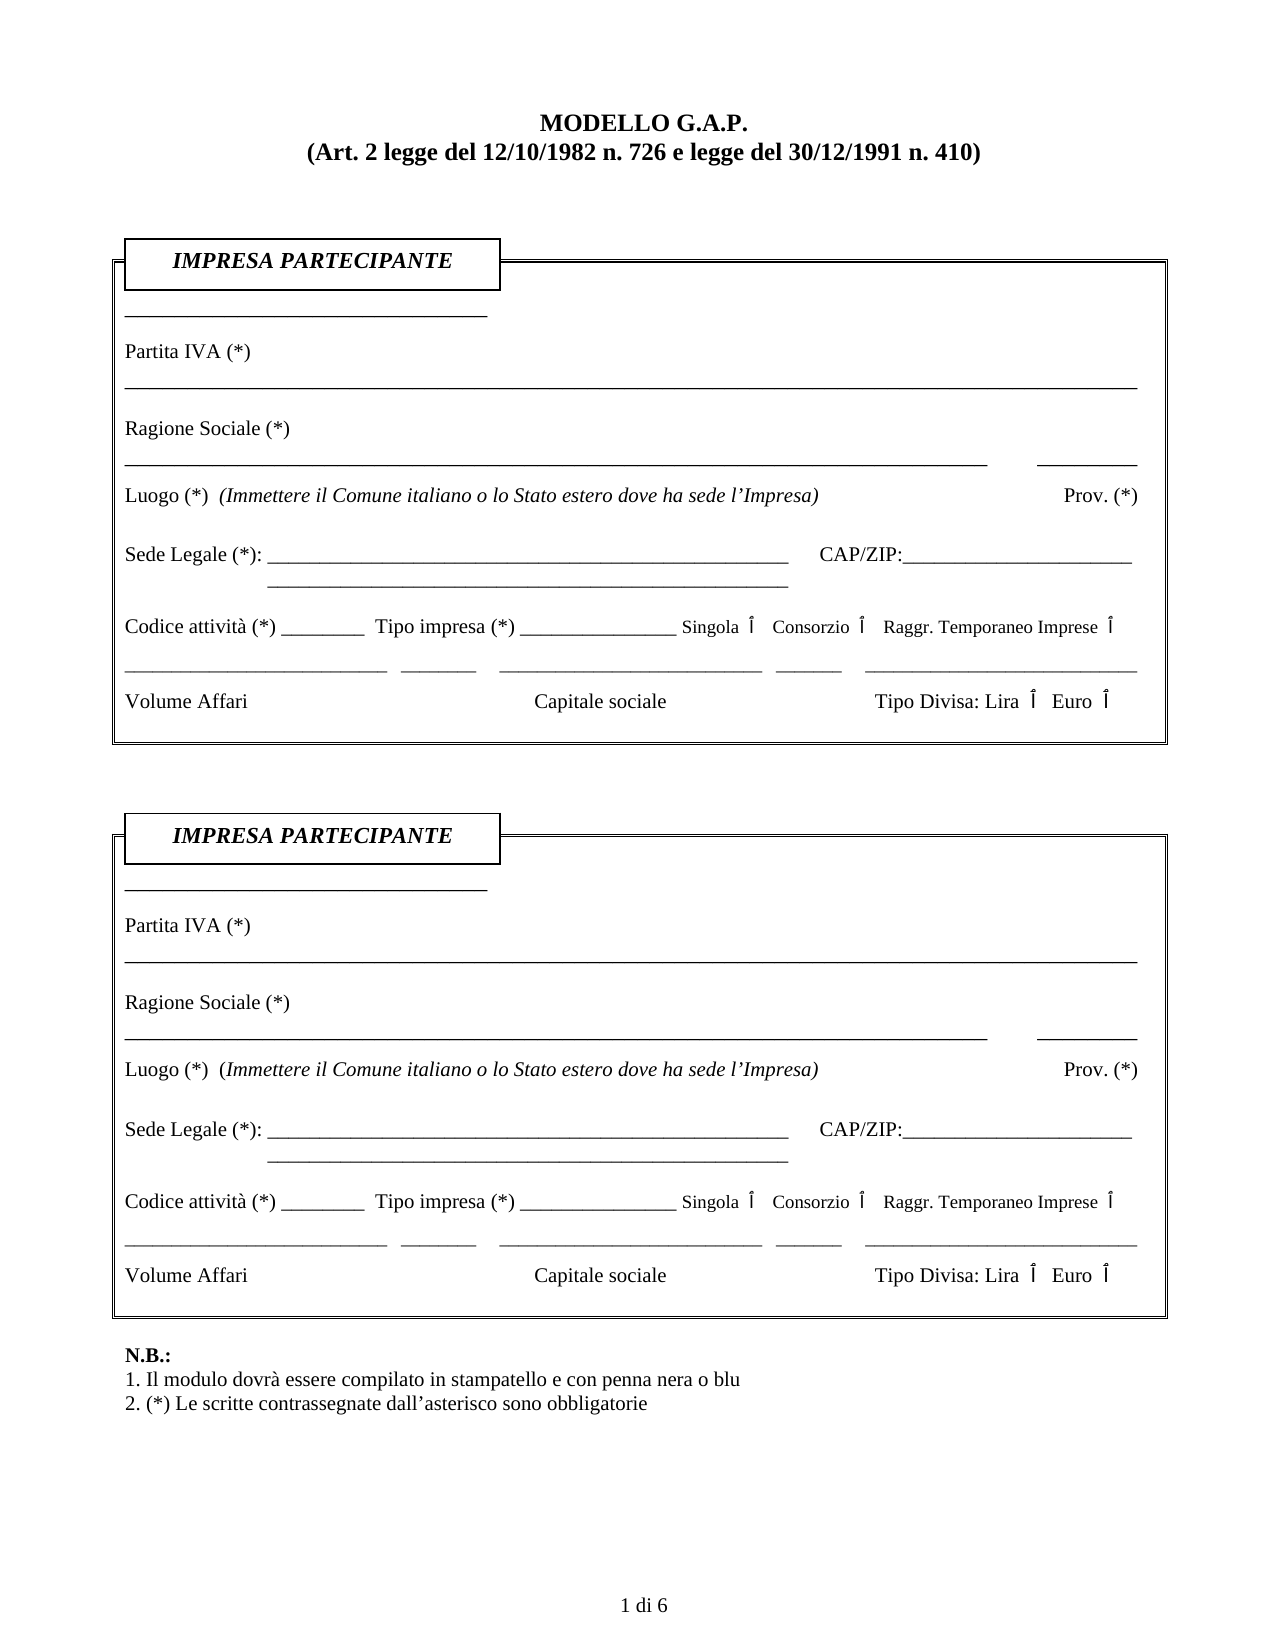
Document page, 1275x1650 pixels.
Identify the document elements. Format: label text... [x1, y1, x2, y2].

table_header _____________________________ Partita IVA (*) [115, 837, 1165, 937]
text 1. Il modulo dovrà essere compilato in stampatello e con penna nera o blu [125, 1367, 1162, 1391]
text IMPRESA PARTECIPANTE [141, 247, 484, 274]
table_cell Sede Legale (*): __________________________________________________ CAP/ZIP:______________________ __________________________________________________ Codice attività (*) ________ Tipo impresa (*) _______________ Singola ٱ Consorzio ٱ Raggr. Temporaneo Imprese ٱ ____________________________ ________ ____________________________ _______ _____________________________ Volume Affari Capitale sociale Tipo Divisa: Lira ٱ Euro ٱ [115, 528, 1165, 742]
text N.B.: [125, 1343, 1162, 1367]
table_cell _____________________________________________________________________ ________ Luogo (*) (Immettere il Comune italiano o lo Stato estero dove ha sede l’Impresa) Prov. (*) [115, 1014, 1165, 1102]
table_header _____________________________ Partita IVA (*) [115, 263, 1165, 363]
table_cell Sede Legale (*): __________________________________________________ CAP/ZIP:______________________ __________________________________________________ Codice attività (*) ________ Tipo impresa (*) _______________ Singola ٱ Consorzio ٱ Raggr. Temporaneo Imprese ٱ ____________________________ ________ ____________________________ _______ _____________________________ Volume Affari Capitale sociale Tipo Divisa: Lira ٱ Euro ٱ [115, 1102, 1165, 1316]
text (Art. 2 legge del 12/10/1982 n. 726 e legge del 30/12/1991 n. 410) [125, 137, 1162, 166]
text IMPRESA PARTECIPANTE [141, 822, 484, 848]
table_cell _________________________________________________________________________________ Ragione Sociale (*) [115, 363, 1165, 440]
table_cell _________________________________________________________________________________ Ragione Sociale (*) [115, 938, 1165, 1014]
text 2. (*) Le scritte contrassegnate dall’asterisco sono obbligatorie [125, 1391, 1162, 1415]
text MODELLO G.A.P. [125, 108, 1162, 137]
table_cell _____________________________________________________________________ ________ Luogo (*) (Immettere il Comune italiano o lo Stato estero dove ha sede l’Impresa) Prov. (*) [115, 440, 1165, 528]
